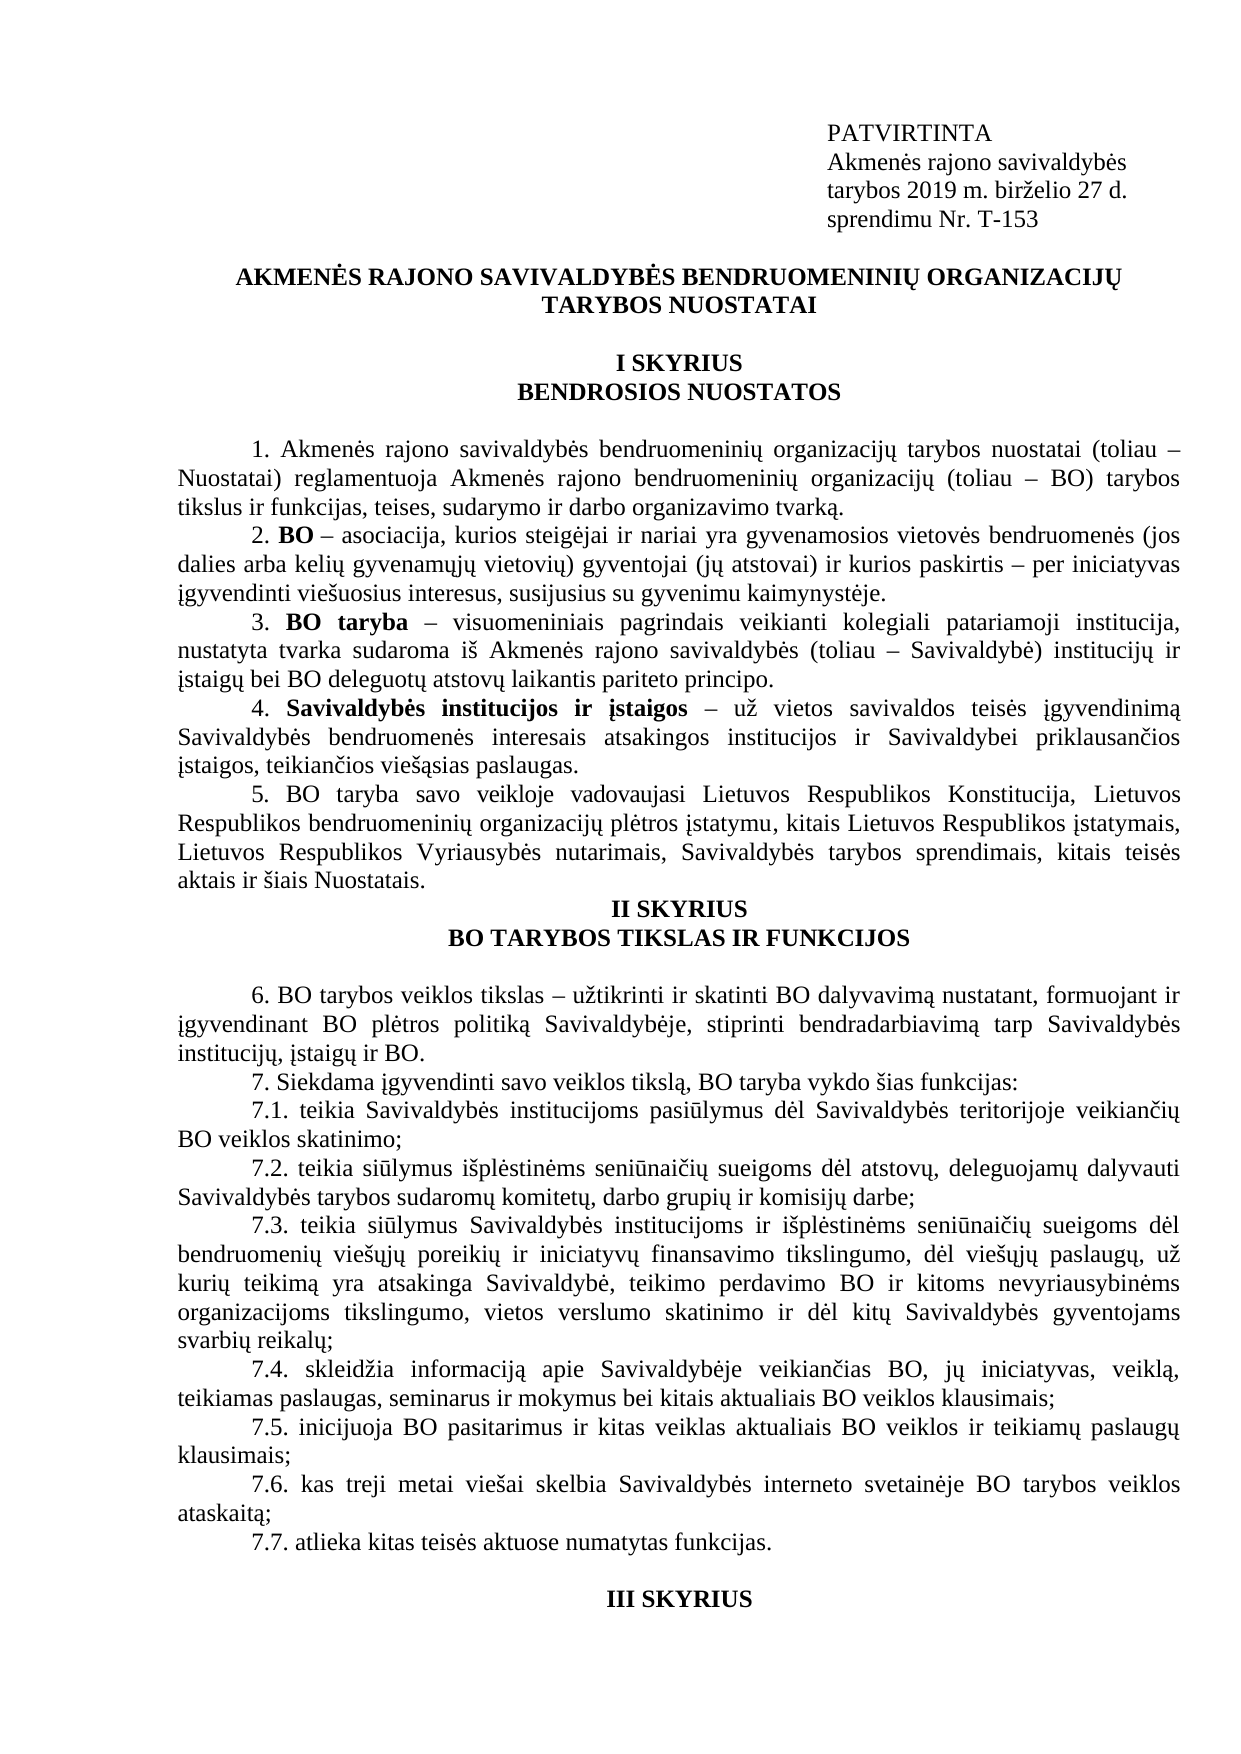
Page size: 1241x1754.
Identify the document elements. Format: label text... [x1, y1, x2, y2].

text III SKYRIUS [177, 1584, 1181, 1613]
text 7.6. kas treji metai viešai skelbia Savivaldybės interneto svetainėje BO tarybos veiklos ataskaitą; [177, 1469, 1181, 1527]
text 5. BO taryba savo veikloje vadovaujasi Lietuvos Respublikos Konstitucija, Lietuvos Respublikos bendruomeninių organizacijų plėtros įstatymu, kitais Lietuvos Respublikos įstatymais, Lietuvos Respublikos Vyriausybės nutarimais, Savivaldybės tarybos sprendimais, kitais teisės aktais ir šiais Nuostatais. [177, 779, 1181, 894]
text 7.5. inicijuoja BO pasitarimus ir kitas veiklas aktualiais BO veiklos ir teikiamų paslaugų klausimais; [177, 1412, 1181, 1469]
text 3. BO taryba – visuomeniniais pagrindais veikianti kolegiali patariamoji institucija, nustatyta tvarka sudaroma iš Akmenės rajono savivaldybės (toliau – Savivaldybė) institucijų ir įstaigų bei BO deleguotų atstovų laikantis pariteto principo. [177, 607, 1181, 693]
text 1. Akmenės rajono savivaldybės bendruomeninių organizacijų tarybos nuostatai (toliau – Nuostatai) reglamentuoja Akmenės rajono bendruomeninių organizacijų (toliau – BO) tarybos tikslus ir funkcijas, teises, sudarymo ir darbo organizavimo tvarką. [177, 434, 1181, 521]
text PATVIRTINTA [177, 118, 1181, 147]
text 7.1. teikia Savivaldybės institucijoms pasiūlymus dėl Savivaldybės teritorijoje veikiančių BO veiklos skatinimo; [177, 1096, 1181, 1153]
text AKMENĖS RAJONO savivaldybės bendruomeninIų organizacijų TARYBos NUOSTATAI [177, 262, 1181, 319]
text 7.4. skleidžia informaciją apie Savivaldybėje veikiančias BO, jų iniciatyvas, veiklą, teikiamas paslaugas, seminarus ir mokymus bei kitais aktualiais BO veiklos klausimais; [177, 1354, 1181, 1412]
text tarybos 2019 m. birželio 27 d. [177, 176, 1181, 204]
text 7.3. teikia siūlymus Savivaldybės institucijoms ir išplėstinėms seniūnaičių sueigoms dėl bendruomenių viešųjų poreikių ir iniciatyvų finansavimo tikslingumo, dėl viešųjų paslaugų, už kurių teikimą yra atsakinga Savivaldybė, teikimo perdavimo BO ir kitoms nevyriausybinėms organizacijoms tikslingumo, vietos verslumo skatinimo ir dėl kitų Savivaldybės gyventojams svarbių reikalų; [177, 1211, 1181, 1354]
text 7.7. atlieka kitas teisės aktuose numatytas funkcijas. [177, 1527, 1181, 1556]
text II SKYRIUS [177, 894, 1181, 923]
text Akmenės rajono savivaldybės [177, 147, 1181, 176]
text 7.2. teikia siūlymus išplėstinėms seniūnaičių sueigoms dėl atstovų, deleguojamų dalyvauti Savivaldybės tarybos sudaromų komitetų, darbo grupių ir komisijų darbe; [177, 1153, 1181, 1211]
text 4. Savivaldybės institucijos ir įstaigos – už vietos savivaldos teisės įgyvendinimą Savivaldybės bendruomenės interesais atsakingos institucijos ir Savivaldybei priklausančios įstaigos, teikiančios viešąsias paslaugas. [177, 693, 1181, 779]
text BO TARYBOS TIKSLAs IR FUNKCIJOS [177, 923, 1181, 952]
text 7. Siekdama įgyvendinti savo veiklos tikslą, BO taryba vykdo šias funkcijas: [177, 1067, 1181, 1096]
text 6. BO tarybos veiklos tikslas – užtikrinti ir skatinti BO dalyvavimą nustatant, formuojant ir įgyvendinant BO plėtros politiką Savivaldybėje, stiprinti bendradarbiavimą tarp Savivaldybės institucijų, įstaigų ir BO. [177, 981, 1181, 1067]
text I SKYRIUS [177, 348, 1181, 377]
text 2. BO – asociacija, kurios steigėjai ir nariai yra gyvenamosios vietovės bendruomenės (jos dalies arba kelių gyvenamųjų vietovių) gyventojai (jų atstovai) ir kurios paskirtis – per iniciatyvas įgyvendinti viešuosius interesus, susijusius su gyvenimu kaimynystėje. [177, 521, 1181, 607]
text sprendimu Nr. T-153 [177, 204, 1181, 233]
text BENDROSIOS NUOSTATOS [177, 377, 1181, 406]
